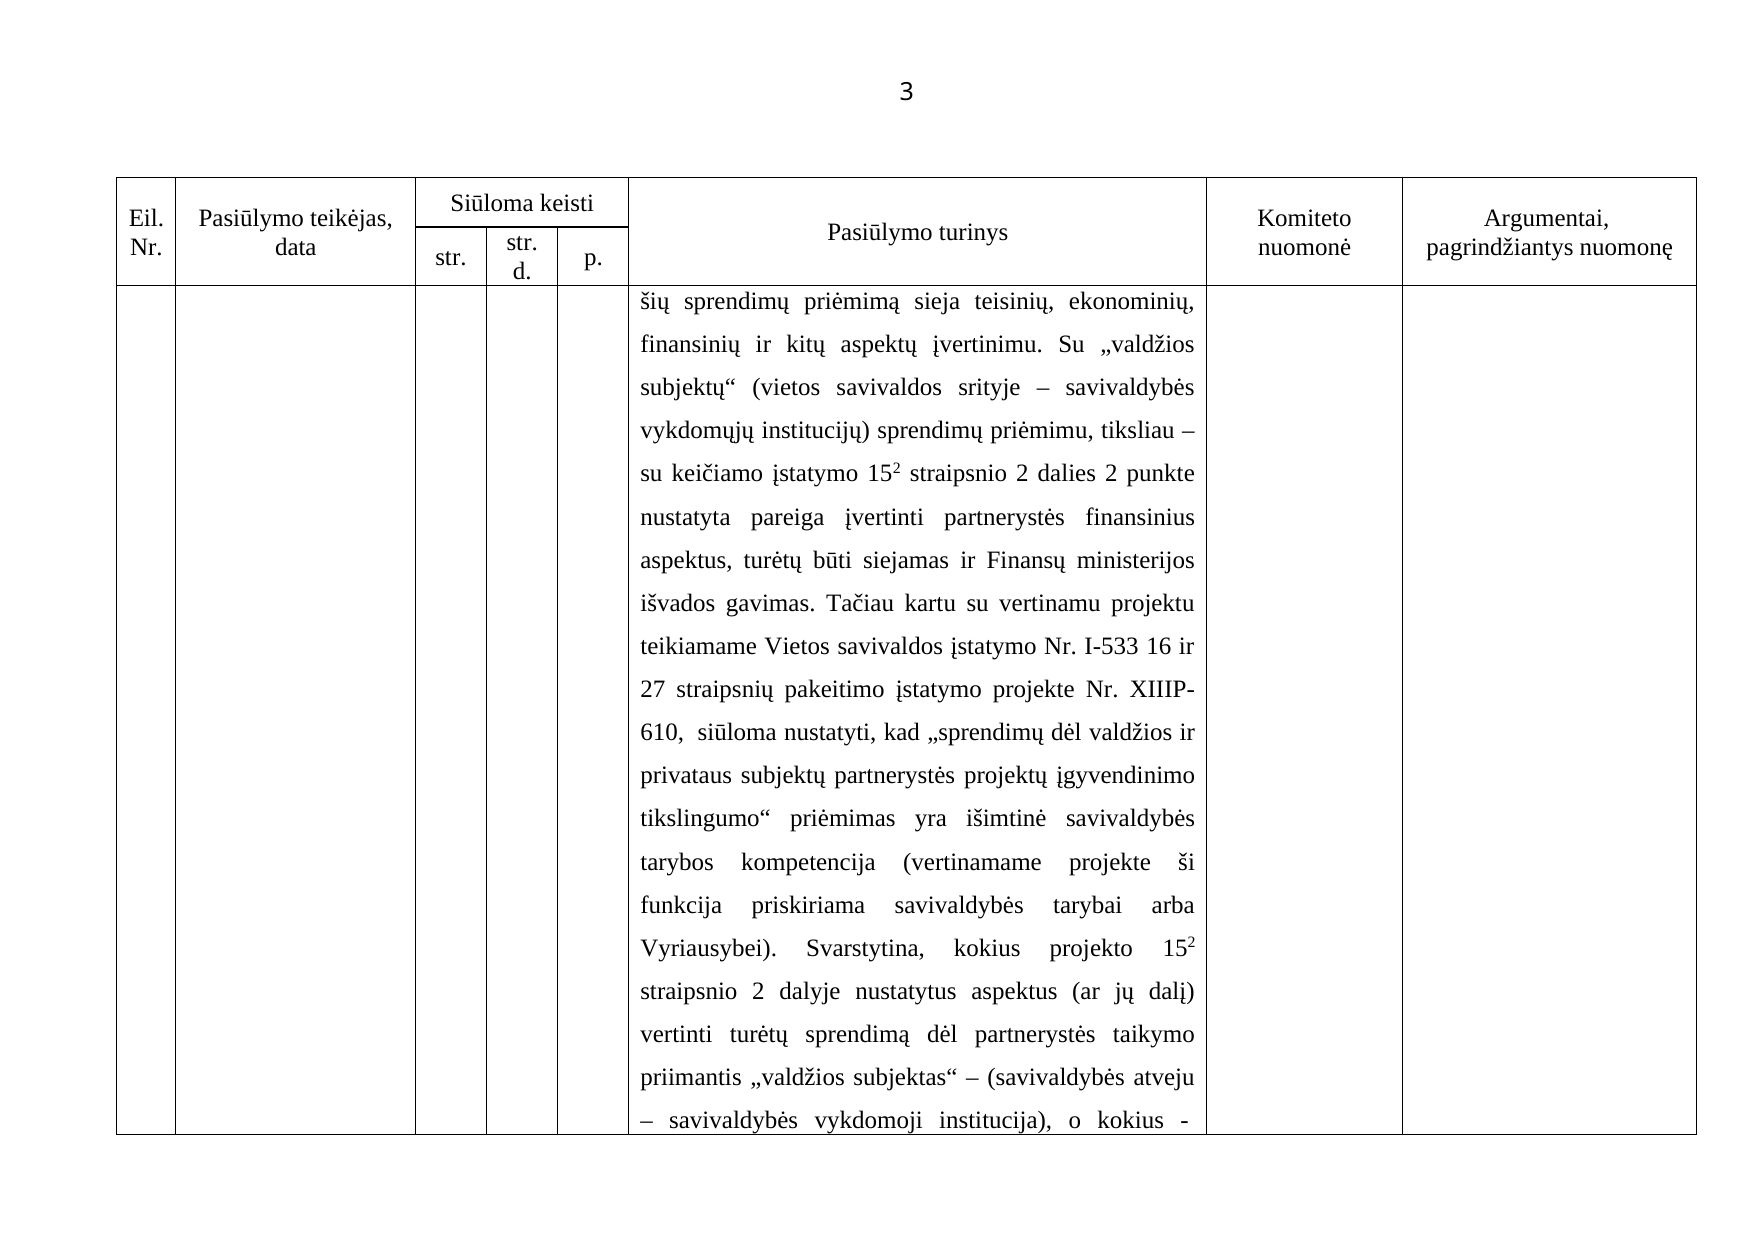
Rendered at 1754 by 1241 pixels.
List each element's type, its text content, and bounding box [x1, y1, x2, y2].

table_cell p. [558, 228, 628, 285]
table_cell [416, 286, 486, 1134]
table_cell [176, 286, 415, 1134]
table_cell šių sprendimų priėmimą sieja teisinių, ekonominių, finansinių ir kitų aspektų įvertinimu. Su „valdžios subjektų“ (vietos savivaldos srityje – savivaldybės vykdomųjų institucijų) sprendimų priėmimu, tiksliau – su keičiamo įstatymo 152 straipsnio 2 dalies 2 punkte nustatyta pareiga įvertinti partnerystės finansinius aspektus, turėtų būti siejamas ir Finansų ministerijos išvados gavimas. Tačiau kartu su vertinamu projektu teikiamame Vietos savivaldos įstatymo Nr. I-533 16 ir 27 straipsnių pakeitimo įstatymo projekte Nr. XIIIP-610, siūloma nustatyti, kad „sprendimų dėl valdžios ir privataus subjektų partnerystės projektų įgyvendinimo tikslingumo“ priėmimas yra išimtinė savivaldybės tarybos kompetencija (vertinamame projekte ši funkcija priskiriama savivaldybės tarybai arba Vyriausybei). Svarstytina, kokius projekto 152 straipsnio 2 dalyje nustatytus aspektus (ar jų dalį) vertinti turėtų sprendimą dėl partnerystės taikymo priimantis „valdžios subjektas“ – (savivaldybės atveju – savivaldybės vykdomoji institucija), o kokius [629, 286, 1206, 1134]
table_cell [487, 286, 557, 1134]
table_header Pasiūlymo teikėjas, data [176, 178, 415, 285]
table_cell str. [416, 228, 486, 285]
table_cell [558, 286, 628, 1134]
table_cell str. d. [487, 228, 557, 285]
table_cell [117, 286, 175, 1134]
table_header Siūloma keisti [416, 178, 628, 226]
table_header Komiteto nuomonė [1207, 178, 1402, 285]
table_header Pasiūlymo turinys [629, 178, 1206, 285]
table_header Argumentai, pagrindžiantys nuomonę [1403, 178, 1696, 285]
table_header Eil. Nr. [117, 178, 175, 285]
table_cell [1207, 286, 1402, 1134]
table_cell [1403, 286, 1696, 1134]
